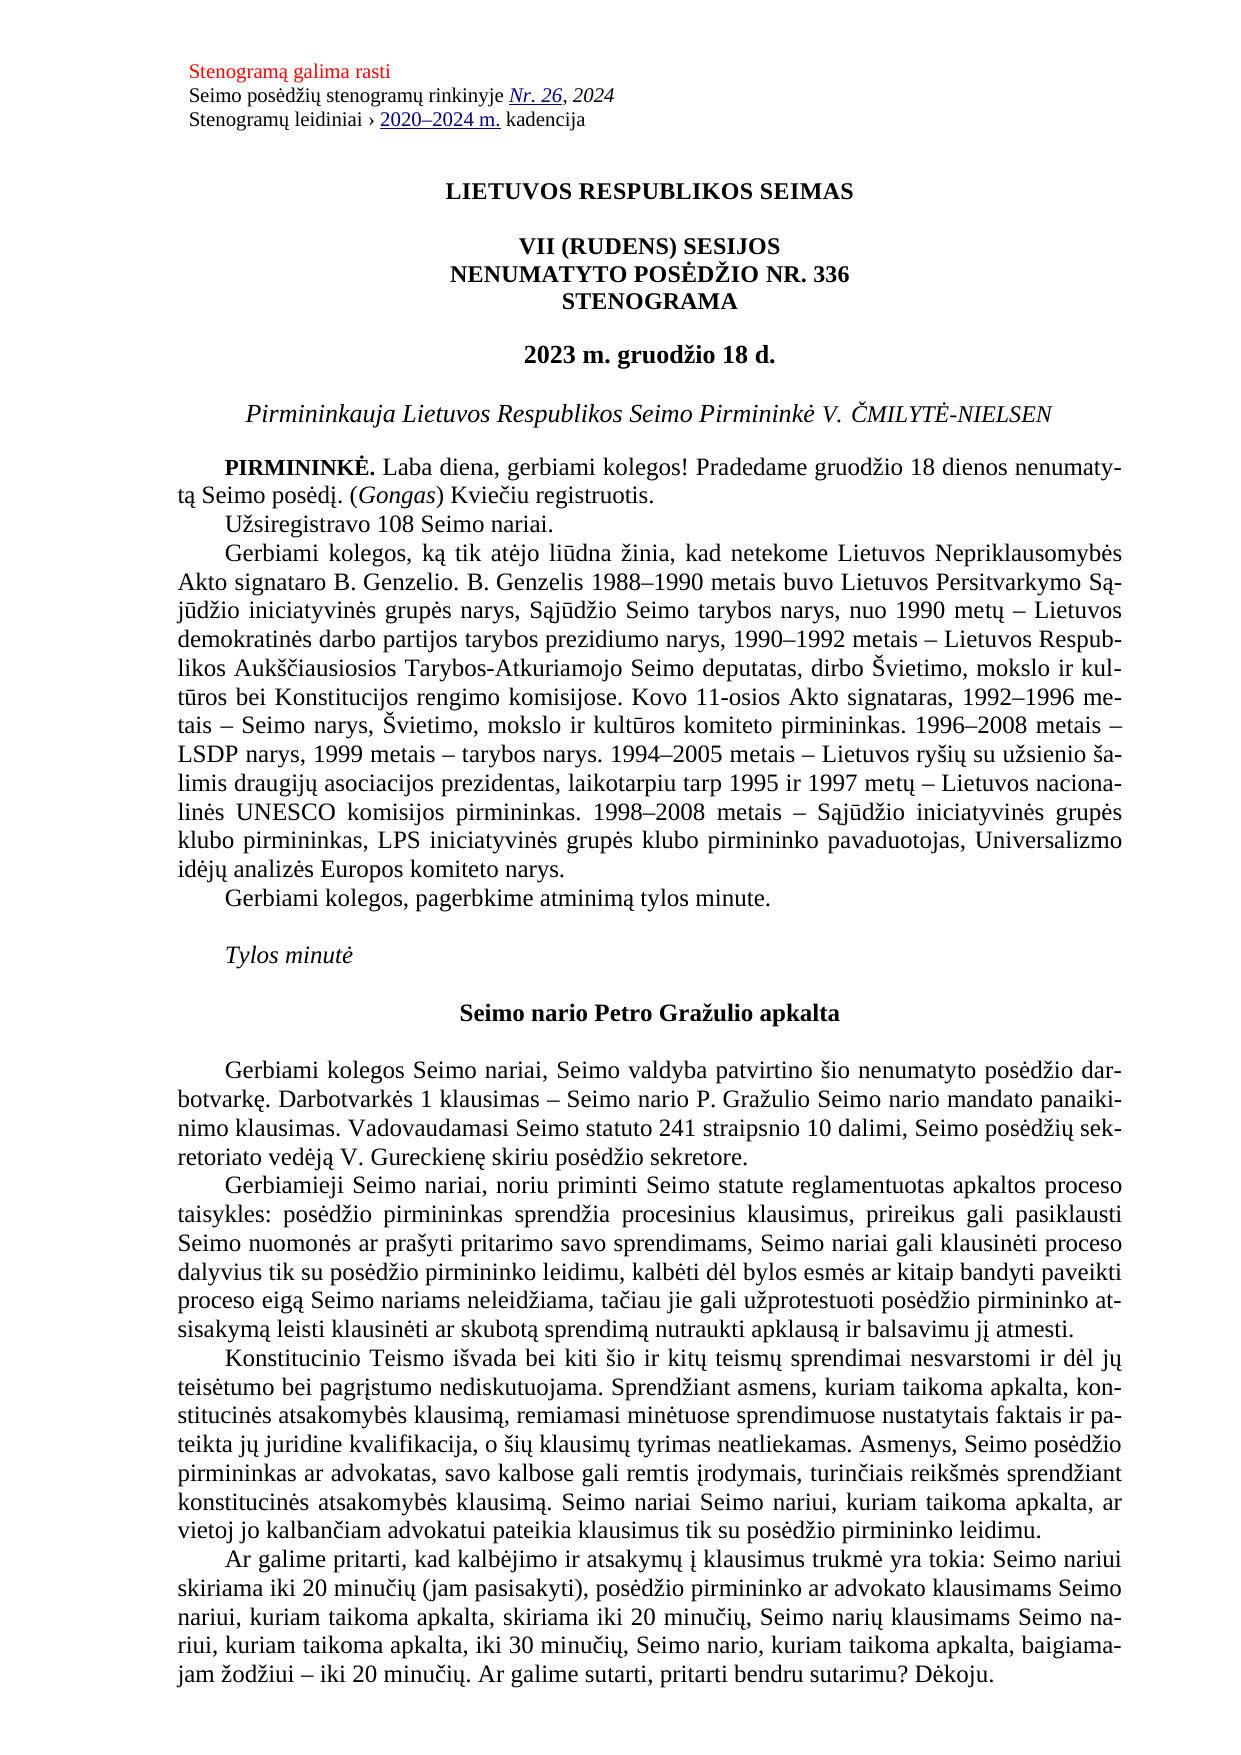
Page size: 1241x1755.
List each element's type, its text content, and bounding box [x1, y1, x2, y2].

text Pirmininkauja Lietuvos Respublikos Seimo Pirmininkė V. ČMILYTĖ-NIELSEN [177, 398, 1122, 428]
title NENUMATYTO posėdžio NR. 336 [177, 260, 1122, 287]
table_header Stenogramą galima rasti [177, 59, 1045, 83]
text 2023 m. gruodžio 18 d. [177, 339, 1122, 369]
text Kon­sti­tu­ci­nio Teis­mo iš­va­da bei ki­ti šio ir ki­tų teis­mų spren­di­mai ne­svars­to­mi ir dėl jų tei­sė­tu­mo bei pa­grįs­tu­mo ne­dis­ku­tuo­ja­ma. Spren­džiant as­mens, ku­riam tai­ko­ma ap­kal­ta, kon­s­ti­tu­ci­nės at­sa­ko­my­bės klau­si­mą, re­mia­ma­si mi­nė­tuo­se spren­di­muo­se nu­sta­ty­tais fak­tais ir pa­teik­ta jų ju­ri­di­ne kva­li­fi­ka­ci­ja, o šių klau­si­mų ty­ri­mas ne­at­lie­ka­mas. As­me­nys, Sei­mo po­sė­džio pir­mi­nin­kas ar ad­vo­ka­tas, sa­vo kal­bo­se ga­li rem­tis įro­dy­mais, tu­rin­čiais reikš­mės spren­džiant kon­sti­tu­ci­nės at­sa­ko­my­bės klau­si­mą. Sei­mo na­riai Sei­mo na­riui, ku­riam tai­ko­ma ap­kal­ta, ar vie­toj jo kal­ban­čiam ad­vo­ka­tui pa­tei­kia klau­si­mus tik su po­sė­džio pir­mi­nin­ko lei­di­mu. [177, 1343, 1122, 1544]
text Ger­bia­mie­ji Sei­mo na­riai, no­riu pri­min­ti Sei­mo sta­tu­te reg­la­men­tuo­tas ap­kal­tos pro­ce­so tai­syk­les: po­sė­džio pir­mi­nin­kas spren­džia pro­ce­si­nius klau­si­mus, pri­rei­kus ga­li pa­si­klaus­ti Sei­mo nuo­mo­nės ar pra­šy­ti pri­ta­ri­mo sa­vo spren­di­mams, Sei­mo na­riai ga­li klau­si­nė­ti pro­ce­so da­ly­vius tik su po­sė­džio pir­mi­nin­ko lei­di­mu, kal­bė­ti dėl by­los es­mės ar ki­taip ban­dy­ti pa­veik­ti pro­ce­so ei­gą Sei­mo na­riams ne­lei­džia­ma, ta­čiau jie ga­li už­pro­tes­tuo­ti po­sė­džio pir­mi­nin­ko at­si­sa­ky­mą leis­ti klau­si­nė­ti ar sku­bo­tą spren­di­mą nu­trauk­ti ap­klau­są ir bal­sa­vi­mu jį at­mes­ti. [177, 1171, 1122, 1343]
text PIRMININKĖ. La­ba die­na, ger­bia­mi ko­le­gos! Pra­de­da­me gruo­džio 18 die­nos ne­nu­ma­ty­tą Sei­mo po­sė­dį. (Gon­gas) Kvie­čiu re­gist­ruo­tis. [177, 452, 1122, 509]
title VII (RUDENS) SESIJOS [177, 232, 1122, 260]
text Ger­bia­mi ko­le­gos, pa­gerb­ki­me at­mi­ni­mą ty­los mi­nu­te. [177, 883, 1122, 912]
title LIETUVOS RESPUBLIKOS SEIMAS [177, 177, 1122, 204]
text Ar ga­li­me pri­tar­ti, kad kal­bė­ji­mo ir at­sa­ky­mų į klau­si­mus truk­mė yra to­kia: Sei­mo na­riui ski­ria­ma iki 20 mi­nu­čių (jam pa­si­sa­ky­ti), po­sė­džio pir­mi­nin­ko ar ad­vo­ka­to klau­si­mams Sei­mo na­riui, ku­riam tai­ko­ma ap­kal­ta, ski­ria­ma iki 20 mi­nu­čių, Sei­mo na­rių klau­si­mams Sei­mo na­riui, ku­riam tai­ko­ma ap­kal­ta, iki 30 mi­nu­čių, Sei­mo na­rio, ku­riam tai­ko­ma ap­kal­ta, bai­gia­ma­jam žo­džiui – iki 20 mi­nu­čių. Ar ga­li­me su­tar­ti, pri­ta­rti ben­dru su­ta­ri­mu? Dė­ko­ju. [177, 1544, 1122, 1688]
table_cell Seimo posėdžių stenogramų rinkinyje Nr. 26, 2024 [177, 83, 1045, 107]
text Ger­bia­mi ko­le­gos, ką tik at­ėjo liūd­na ži­nia, kad ne­te­ko­me Lie­tu­vos Ne­pri­klau­so­my­bės Ak­to sig­na­ta­ro B. Gen­ze­lio. B. Gen­ze­lis 1988–1990 me­tais bu­vo Lie­tu­vos Per­si­tvar­ky­mo Są­jū­džio ini­cia­ty­vi­nės gru­pės na­rys, Są­jū­džio Sei­mo ta­ry­bos na­rys, nuo 1990 me­tų – Lie­tu­vos de­mo­kra­tinės dar­bo par­ti­jos ta­ry­bos pre­zi­diu­mo na­rys, 1990–1992 me­tais – Lie­tu­vos Res­pub­li­kos Aukš­čiau­sio­sios Ta­ry­bos-At­ku­ria­mo­jo Sei­mo de­pu­ta­tas, dir­bo Švie­ti­mo, moks­lo ir kul­tū­ros bei Kon­sti­tu­ci­jos ren­gi­mo ko­mi­si­jo­se. Ko­vo 11-osios Ak­to sig­na­ta­ras, 1992–1996 me­tais – Sei­mo na­rys, Švie­ti­mo, moks­lo ir kul­tū­ros ko­mi­te­to pir­mi­nin­kas. 1996–2008 me­tais – LSDP na­rys, 1999 me­tais – ta­ry­bos na­rys. 1994–2005 me­tais – Lie­tu­vos ry­šių su už­sie­nio ša­li­mis drau­gi­jų aso­cia­ci­jos pre­zi­den­tas, lai­ko­tar­piu tarp 1995 ir 1997 me­tų – Lie­tu­vos na­cio­na­li­nės UNESCO ko­mi­si­jos pir­mi­nin­kas. 1998–2008 me­tais – Są­jū­džio ini­cia­ty­vi­nės gru­pės klu­bo pir­mi­nin­kas, LPS ini­cia­ty­vi­nės gru­pės klu­bo pir­mi­nin­ko pa­va­duo­to­jas, Uni­ver­sa­liz­mo idė­jų ana­li­zės Eu­ro­pos ko­mi­te­to na­rys. [177, 538, 1122, 883]
text Ger­bia­mi ko­le­gos Sei­mo na­riai, Sei­mo val­dy­ba pa­tvir­ti­no šio ne­nu­ma­ty­to po­sė­džio dar­bo­tvarkę. Dar­bo­tvarkės 1 klau­si­mas – Sei­mo na­rio P. Gra­žu­lio Sei­mo na­rio man­da­to pa­nai­ki­ni­mo klau­si­mas. Va­do­vau­da­ma­si Sei­mo sta­tu­to 241 straips­nio 10 da­li­mi, Sei­mo po­sė­džių sek­re­to­ria­to ve­dė­ją V. Gu­rec­kie­nę ski­riu po­sė­džio sek­re­to­re. [177, 1056, 1122, 1171]
text Ty­los mi­nu­tė [177, 941, 1122, 969]
title STENOGRAMA [177, 287, 1122, 315]
text Už­si­re­gist­ra­vo 108 Sei­mo na­riai. [177, 509, 1122, 538]
table_cell Stenogramų leidiniai › 2020–2024 m. kadencija [177, 107, 1045, 131]
text Sei­mo na­rio Pet­ro Gra­žu­lio ap­kal­ta [177, 998, 1122, 1027]
